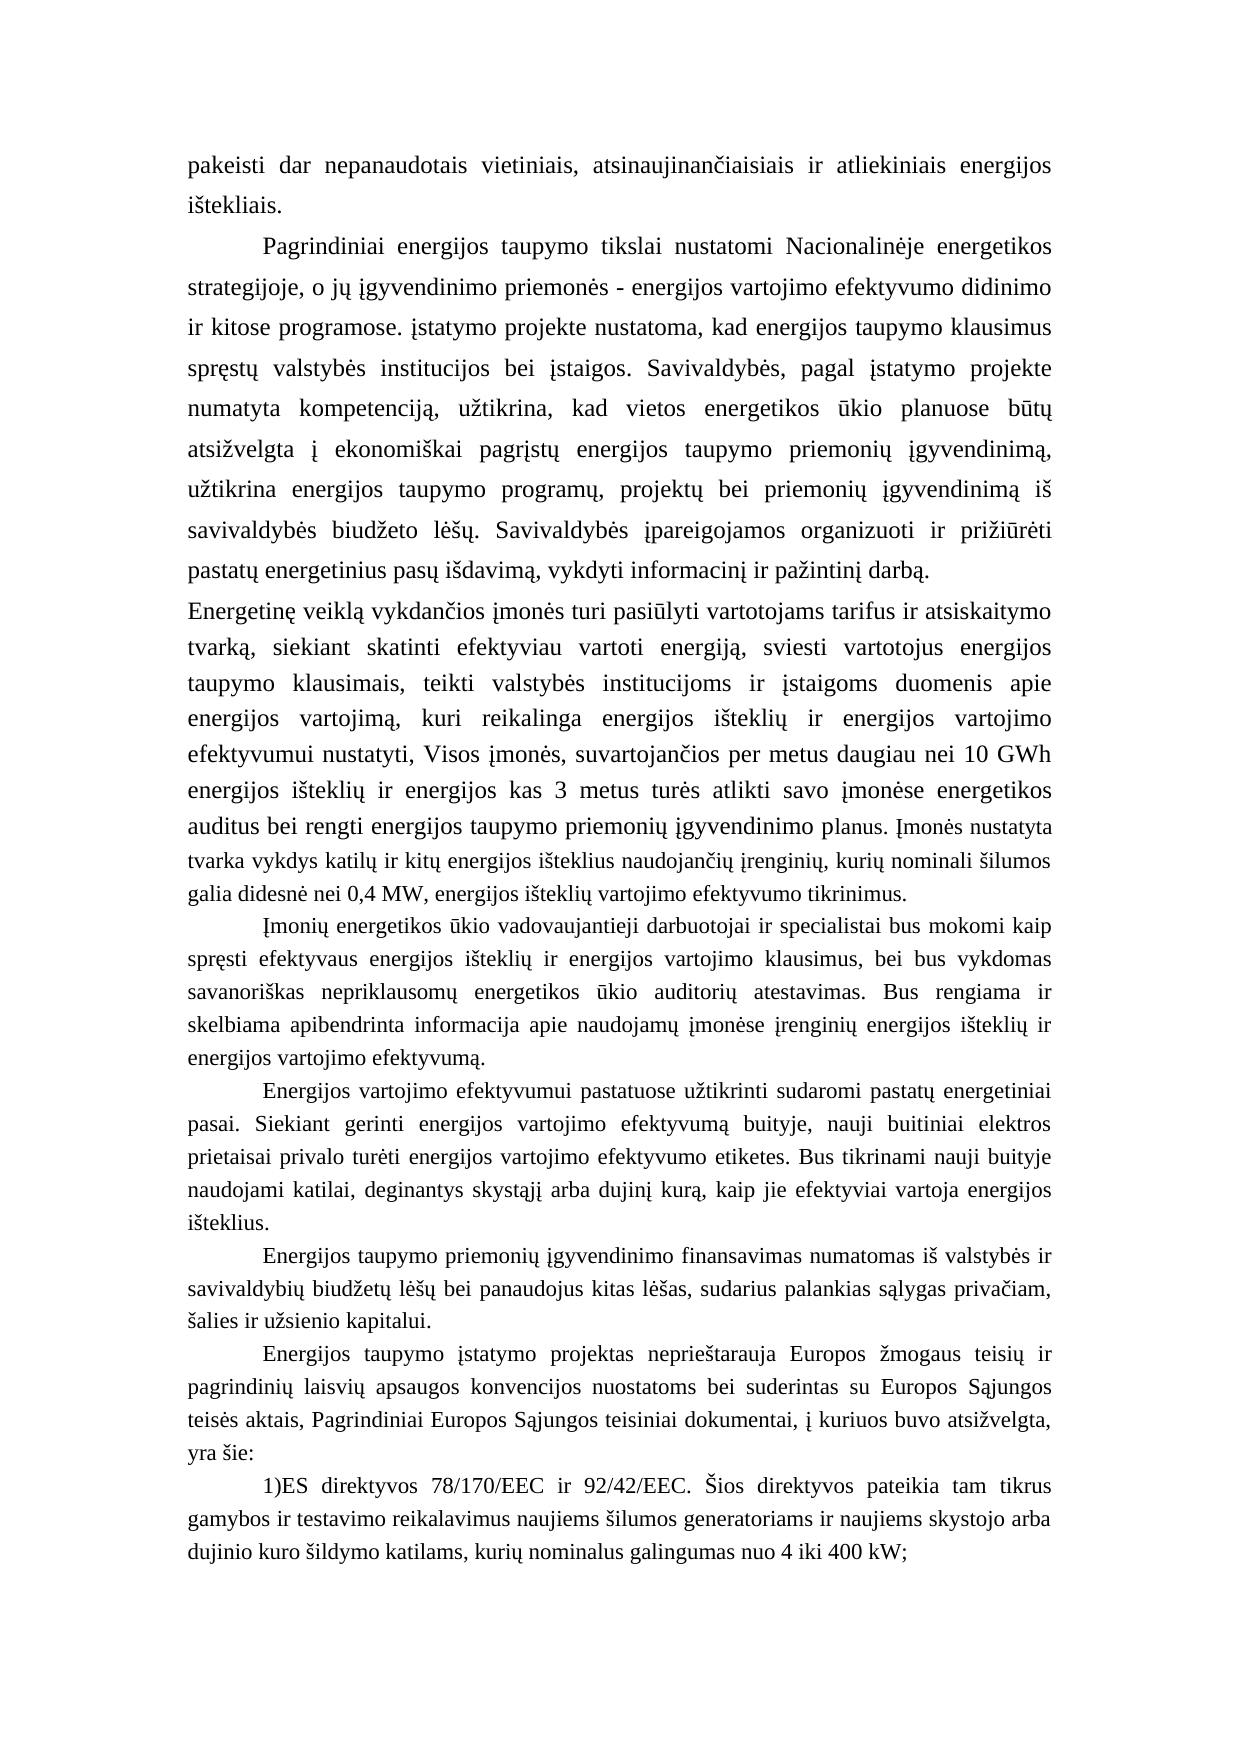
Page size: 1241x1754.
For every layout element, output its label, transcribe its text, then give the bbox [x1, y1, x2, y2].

text Energetinę veiklą vykdančios įmonės turi pasiūlyti vartotojams tarifus ir atsiskaitymo tvarką, siekiant skatinti efektyviau vartoti energiją, sviesti vartotojus energijos taupymo klausimais, teikti valstybės institucijoms ir įstaigoms duomenis apie energijos vartojimą, kuri reikalinga energijos išteklių ir energijos vartojimo efektyvumui nustatyti, Visos įmonės, suvartojančios per metus daugiau nei 10 GWh energijos išteklių ir energijos kas 3 metus turės atlikti savo įmonėse energetikos auditus bei rengti energijos taupymo priemonių įgyvendinimo planus. Įmonės nustatyta tvarka vykdys katilų ir kitų energijos išteklius naudojančių įrenginių, kurių nominali šilumos galia didesnė nei 0,4 MW, energijos išteklių vartojimo efektyvumo tikrinimus. [187, 596, 1053, 906]
text Energijos taupymo priemonių įgyvendinimo finansavimas numatomas iš valstybės ir savivaldybių biudžetų lėšų bei panaudojus kitas lėšas, sudarius palankias sąlygas privačiam, šalies ir užsienio kapitalui. [187, 1242, 1053, 1334]
text 1)ES direktyvos 78/170/EEC ir 92/42/EEC. Šios direktyvos pateikia tam tikrus gamybos ir testavimo reikalavimus naujiems šilumos generatoriams ir naujiems skystojo arba dujinio kuro šildymo katilams, kurių nominalus galingumas nuo 4 iki 400 kW; [187, 1472, 1053, 1564]
text Pagrindiniai energijos taupymo tikslai nustatomi Nacionalinėje energetikos strategijoje, o jų įgyvendinimo priemonės - energijos vartojimo efektyvumo didinimo ir kitose programose. įstatymo projekte nustatoma, kad energijos taupymo klausimus spręstų valstybės institucijos bei įstaigos. Savivaldybės, pagal įstatymo projekte numatyta kompetenciją, užtikrina, kad vietos energetikos ūkio planuose būtų atsižvelgta į ekonomiškai pagrįstų energijos taupymo priemonių įgyvendinimą, užtikrina energijos taupymo programų, projektų bei priemonių įgyvendinimą iš savivaldybės biudžeto lėšų. Savivaldybės įpareigojamos organizuoti ir prižiūrėti pastatų energetinius pasų išdavimą, vykdyti informacinį ir pažintinį darbą. [187, 231, 1053, 584]
text Įmonių energetikos ūkio vadovaujantieji darbuotojai ir specialistai bus mokomi kaip spręsti efektyvaus energijos išteklių ir energijos vartojimo klausimus, bei bus vykdomas savanoriškas nepriklausomų energetikos ūkio auditorių atestavimas. Bus rengiama ir skelbiama apibendrinta informacija apie naudojamų įmonėse įrenginių energijos išteklių ir energijos vartojimo efektyvumą. [187, 912, 1053, 1071]
text Energijos taupymo įstatymo projektas neprieštarauja Europos žmogaus teisių ir pagrindinių laisvių apsaugos konvencijos nuostatoms bei suderintas su Europos Sąjungos teisės aktais, Pagrindiniai Europos Sąjungos teisiniai dokumentai, į kuriuos buvo atsižvelgta, yra šie: [187, 1340, 1053, 1466]
text Energijos vartojimo efektyvumui pastatuose užtikrinti sudaromi pastatų energetiniai pasai. Siekiant gerinti energijos vartojimo efektyvumą buityje, nauji buitiniai elektros prietaisai privalo turėti energijos vartojimo efektyvumo etiketes. Bus tikrinami nauji buityje naudojami katilai, deginantys skystąjį arba dujinį kurą, kaip jie efektyviai vartoja energijos išteklius. [187, 1077, 1053, 1235]
text pakeisti dar nepanaudotais vietiniais, atsinaujinančiaisiais ir atliekiniais energijos ištekliais. [187, 150, 1053, 219]
